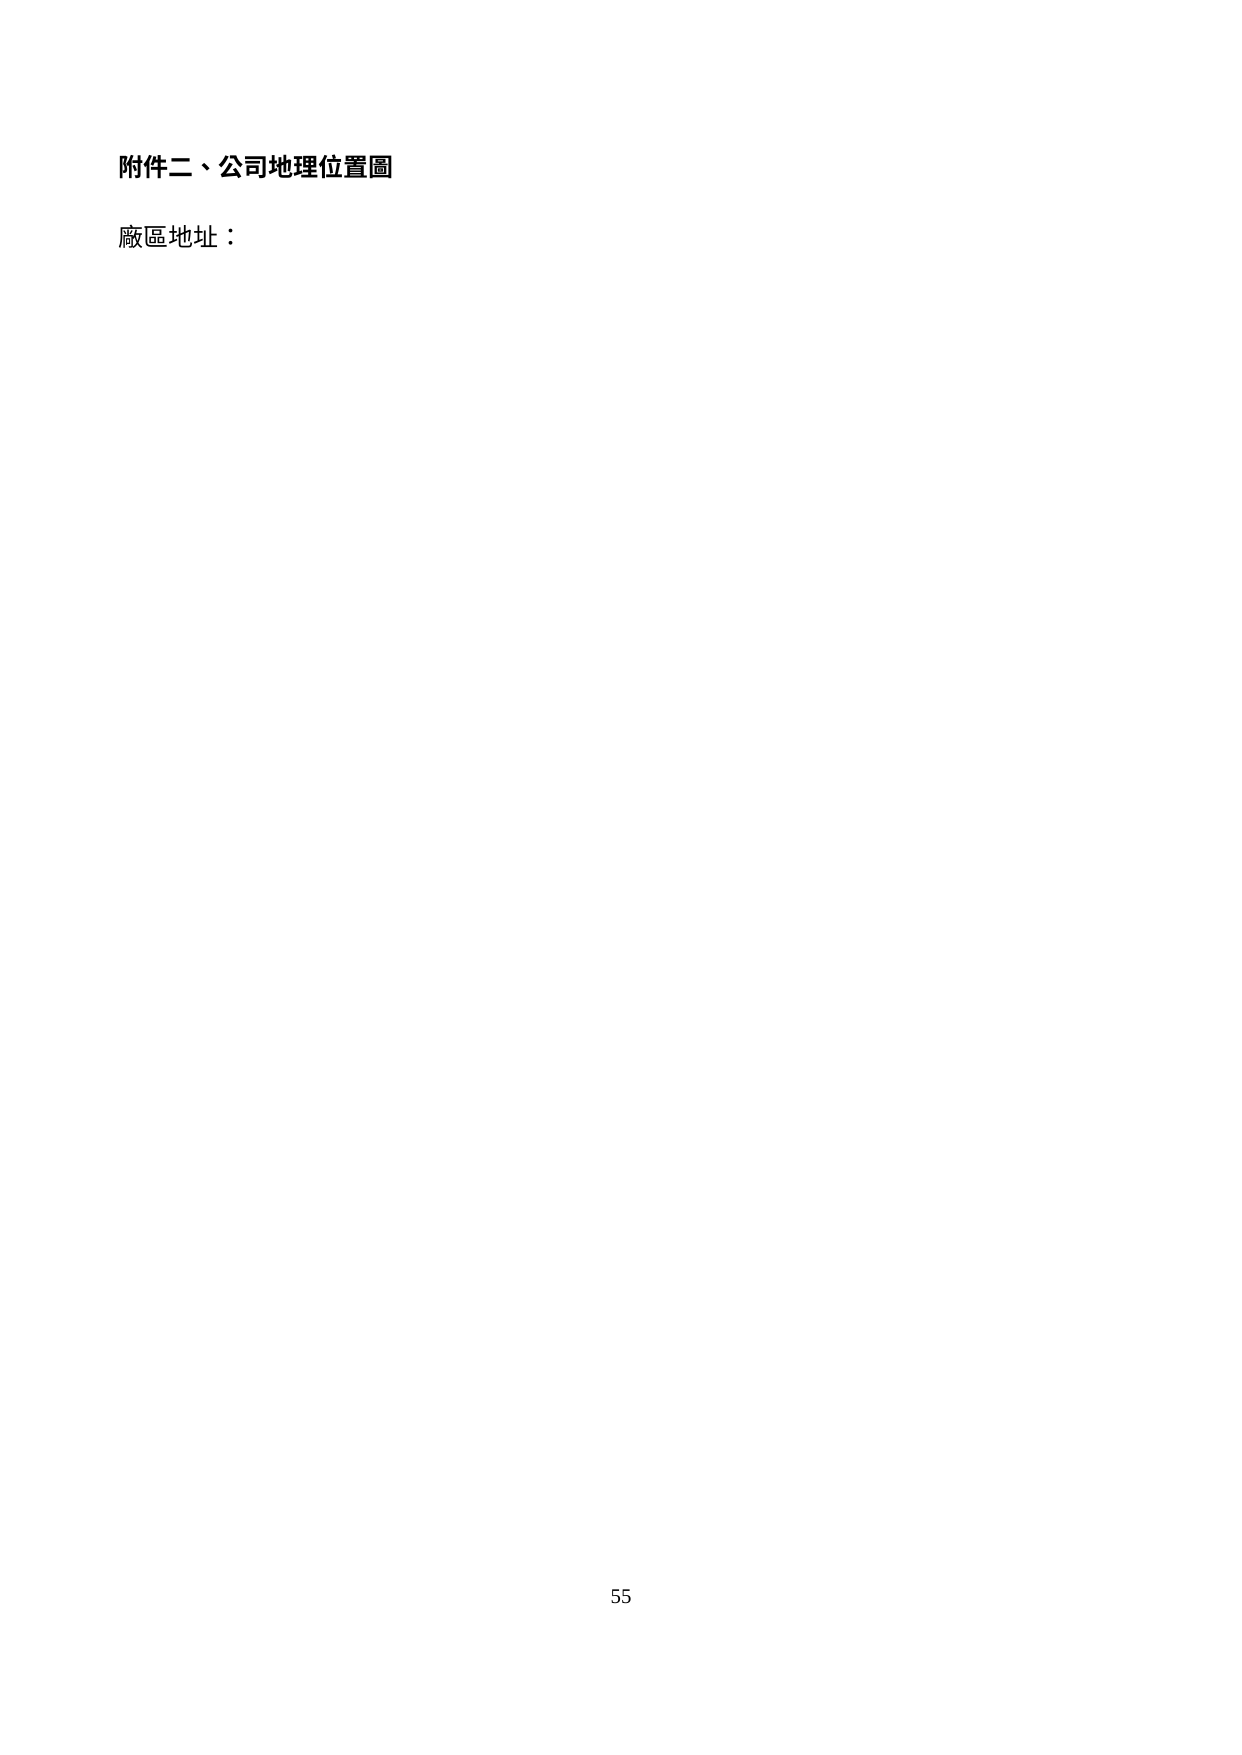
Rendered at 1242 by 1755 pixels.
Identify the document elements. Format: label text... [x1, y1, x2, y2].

text 廠區地址： [118, 218, 1115, 254]
text 附件二、公司地理位置圖 [118, 148, 1123, 184]
